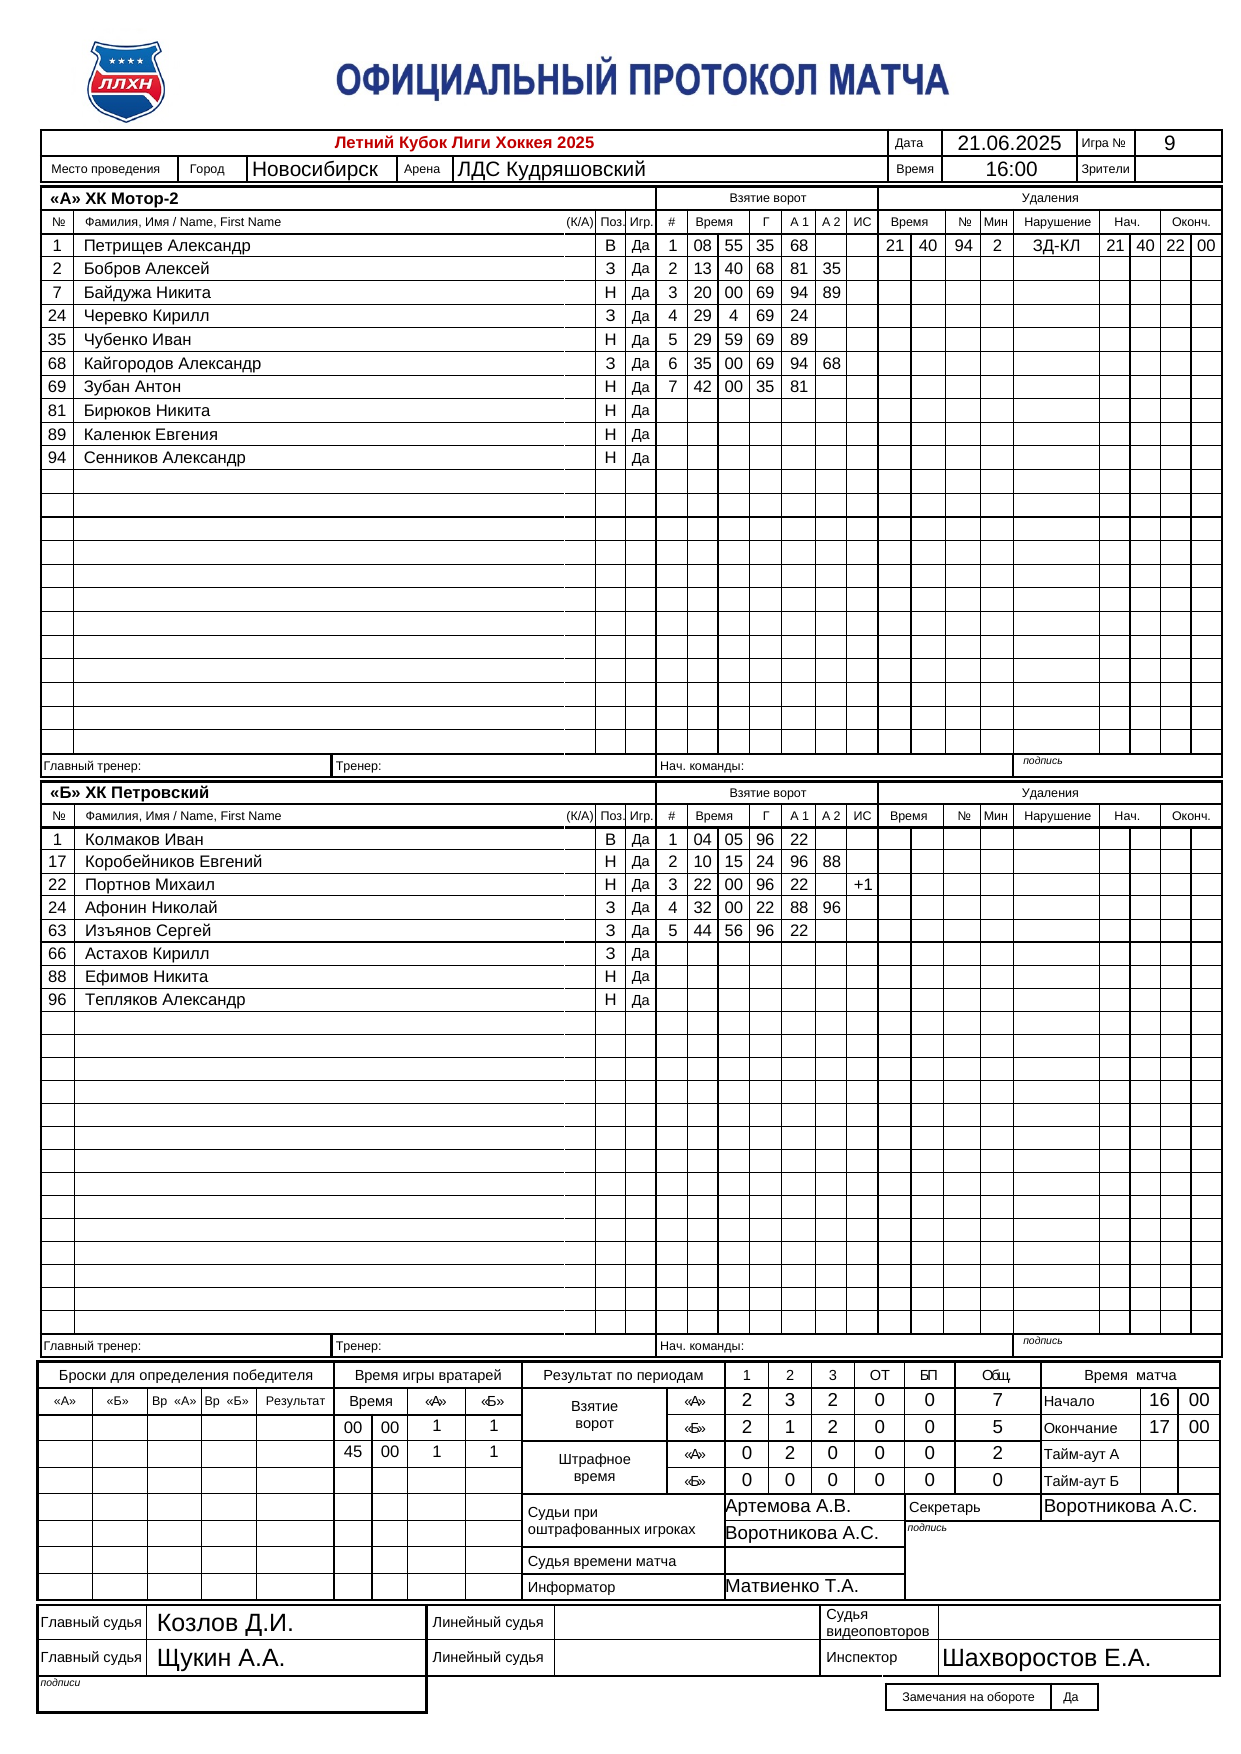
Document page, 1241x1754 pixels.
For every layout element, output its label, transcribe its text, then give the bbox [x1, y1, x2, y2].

table_cell Нач. команды: [657, 1335, 1012, 1356]
table_cell [1161, 305, 1190, 327]
table_cell [912, 423, 945, 445]
table_cell (К/А) [565, 805, 595, 826]
table_cell [1100, 1173, 1129, 1195]
table_cell Тепляков Александр [75, 989, 564, 1011]
table_cell [565, 1035, 595, 1057]
table_cell [912, 1242, 943, 1264]
table_cell [946, 352, 980, 374]
table_cell № [946, 211, 980, 233]
table_cell [1100, 989, 1129, 1011]
table_cell [1014, 518, 1099, 540]
table_cell [981, 943, 1013, 964]
table_cell 68 [782, 235, 815, 256]
table_cell [981, 446, 1013, 469]
table_cell [565, 636, 595, 658]
table_cell [719, 1265, 749, 1287]
table_cell [42, 1196, 74, 1218]
table_cell [657, 1219, 687, 1241]
table_cell Оконч. [1161, 211, 1221, 233]
table_cell [944, 989, 980, 1011]
table_cell [750, 612, 781, 634]
table_cell [39, 1468, 92, 1493]
table_cell Время [879, 211, 945, 233]
table_cell [879, 1012, 910, 1033]
table_cell [1014, 612, 1099, 634]
table_cell [466, 1468, 521, 1493]
table_cell [626, 707, 655, 729]
table_cell [39, 1574, 92, 1599]
table_cell [847, 966, 877, 987]
table_cell [74, 470, 564, 493]
table_cell [912, 1081, 943, 1103]
table_cell [42, 1127, 74, 1149]
table_cell [565, 446, 595, 469]
table_cell [912, 565, 945, 587]
table_cell [1131, 328, 1160, 351]
table_cell [879, 1196, 910, 1218]
table_cell [912, 399, 945, 422]
table_cell Главный судья [39, 1640, 146, 1675]
table_cell [944, 1219, 980, 1241]
table_cell [879, 636, 910, 658]
table_cell [1161, 730, 1190, 753]
table_cell [816, 943, 846, 964]
table_cell [626, 1035, 655, 1057]
table_cell [750, 470, 781, 493]
table_cell [879, 1058, 910, 1079]
table_header ОТ [855, 1363, 904, 1387]
table_cell 1 [466, 1441, 521, 1467]
table_cell [944, 1173, 980, 1195]
table_cell [719, 494, 749, 516]
table_cell [750, 588, 781, 611]
table_cell [1192, 328, 1221, 351]
table_cell [816, 920, 846, 941]
table_cell [1161, 1150, 1190, 1172]
table_cell [1131, 730, 1160, 753]
table_cell [719, 1288, 749, 1310]
table_cell [1014, 541, 1099, 564]
table_cell [335, 1547, 371, 1573]
table_cell 6 [657, 352, 687, 374]
table_cell [202, 1521, 256, 1546]
table_cell [75, 1173, 564, 1195]
table_cell [1100, 565, 1129, 587]
table_cell [1131, 1081, 1160, 1103]
table_cell [657, 612, 687, 634]
table_cell 94 [42, 446, 73, 469]
table_cell [1161, 850, 1190, 872]
table_cell [596, 1219, 625, 1241]
table_cell [335, 1468, 371, 1493]
table_cell [719, 730, 749, 753]
table_cell [946, 518, 980, 540]
table_cell 4 [719, 305, 749, 327]
table_cell Чубенко Иван [74, 328, 564, 351]
table_cell [74, 659, 564, 682]
table_cell [912, 829, 943, 849]
table_cell [1131, 966, 1160, 987]
table_cell [750, 565, 781, 587]
table_cell [565, 659, 595, 682]
table_cell [944, 1265, 980, 1287]
table_cell [944, 966, 980, 987]
table_header Броски для определения победителя [39, 1363, 333, 1387]
table_cell 17 [1141, 1415, 1177, 1440]
table_cell [1192, 1150, 1221, 1172]
table_cell [1192, 730, 1221, 753]
table_cell [74, 588, 564, 611]
table_cell [565, 707, 595, 729]
table_cell [719, 541, 749, 564]
table_cell [626, 1265, 655, 1287]
table_cell [847, 470, 877, 493]
table_cell Артемова А.В. [726, 1495, 904, 1520]
table_cell [1100, 683, 1129, 706]
table_header Время матча [1042, 1363, 1219, 1387]
table_cell Кайгородов Александр [74, 352, 564, 374]
table_cell Щукин А.А. [147, 1640, 425, 1675]
table_cell [782, 1104, 815, 1126]
table_cell Н [596, 376, 625, 398]
table_cell 96 [42, 989, 74, 1011]
table_cell [688, 588, 717, 611]
table_cell [726, 1548, 904, 1573]
table_cell 00 [719, 376, 749, 398]
table_cell [335, 1521, 371, 1546]
table_cell [1100, 943, 1129, 964]
table_cell [912, 1265, 943, 1287]
table_cell Фамилия, Имя / Name, First Name [75, 805, 565, 826]
table_cell [847, 1104, 877, 1126]
table_cell [782, 1219, 815, 1241]
table_cell [93, 1468, 147, 1493]
table_cell [782, 636, 815, 658]
table_cell [657, 1242, 687, 1264]
table_cell [782, 1150, 815, 1172]
table_cell [847, 1173, 877, 1195]
table_cell Мин [981, 805, 1013, 826]
table_cell А 1 [782, 211, 815, 233]
table_header Взятие ворот [657, 783, 877, 803]
table_cell [912, 1012, 943, 1033]
table_cell [657, 943, 687, 964]
table_cell [42, 1219, 74, 1241]
table_cell [879, 707, 910, 729]
table_cell [1131, 683, 1160, 706]
table_cell [946, 683, 980, 706]
table_cell Главный судья [39, 1606, 146, 1639]
table_cell [816, 235, 846, 256]
table_header Летний Кубок Лиги Хоккея 2025 [42, 131, 887, 155]
table_cell [981, 1058, 1013, 1079]
table_cell [981, 305, 1013, 327]
table_cell 0 [855, 1415, 904, 1440]
table_cell 5 [657, 328, 687, 351]
table_cell [1014, 1127, 1099, 1149]
table_cell 2 [42, 257, 73, 280]
table_cell [1192, 943, 1221, 964]
table_cell [1100, 281, 1129, 303]
table_cell подпись [1014, 1335, 1221, 1356]
table_cell 35 [750, 376, 781, 398]
table_cell Нач. команды: [657, 755, 1012, 776]
table_cell [750, 1196, 781, 1218]
table_cell Да [626, 966, 655, 987]
table_cell [688, 494, 717, 516]
table_cell [1161, 874, 1190, 895]
table_cell Да [626, 328, 655, 351]
table_cell 29 [688, 328, 717, 351]
table_cell [1100, 446, 1129, 469]
table_cell [688, 1265, 717, 1287]
table_cell [1014, 636, 1099, 658]
table_cell [1131, 565, 1160, 587]
table_cell Да [626, 896, 655, 918]
table_cell [596, 494, 625, 516]
table_cell [1192, 1012, 1221, 1033]
table_cell [719, 683, 749, 706]
table_cell [946, 328, 980, 351]
table_cell [847, 636, 877, 658]
picture [5, 28, 1179, 129]
table_cell [1014, 446, 1099, 469]
table_cell [1100, 850, 1129, 872]
table_cell Н [596, 399, 625, 422]
table_cell [257, 1441, 333, 1467]
table_cell Бобров Алексей [74, 257, 564, 280]
table_cell [1161, 829, 1190, 849]
table_cell [750, 1288, 781, 1310]
table_cell Да [626, 920, 655, 941]
table_cell 44 [688, 920, 717, 941]
table_cell [782, 1012, 815, 1033]
table_cell [912, 659, 945, 682]
table_cell [1100, 1288, 1129, 1310]
table_cell [148, 1494, 201, 1520]
table_cell [1131, 305, 1160, 327]
table_cell [1131, 257, 1160, 280]
table_cell [1014, 1173, 1099, 1195]
table_cell # [657, 805, 687, 826]
table_cell 13 [688, 257, 717, 280]
table_cell [1161, 541, 1190, 564]
table_cell [565, 281, 595, 303]
table_cell № [42, 805, 74, 826]
table_cell 0 [726, 1468, 768, 1493]
table_cell [816, 1058, 846, 1079]
table_cell [1131, 1127, 1160, 1149]
table_cell [847, 829, 877, 849]
table_cell [373, 1494, 407, 1520]
table_cell [1100, 612, 1129, 634]
table_cell Начало [1042, 1389, 1140, 1413]
table_cell [816, 376, 846, 398]
table_cell [42, 1081, 74, 1103]
table_cell [565, 235, 595, 256]
table_cell [688, 1196, 717, 1218]
table_cell [782, 423, 815, 445]
table_cell 0 [769, 1468, 811, 1493]
table_cell [946, 494, 980, 516]
table_cell 4 [657, 305, 687, 327]
table_cell [75, 1104, 564, 1126]
table_cell [719, 470, 749, 493]
table_cell [847, 352, 877, 374]
table_cell Н [596, 874, 625, 895]
table_cell [1014, 1242, 1099, 1264]
table_cell [879, 850, 910, 872]
table_cell Время [335, 1389, 407, 1413]
table_cell [750, 989, 781, 1011]
table_cell [912, 352, 945, 374]
table_cell [1161, 1081, 1190, 1103]
table_cell [626, 1288, 655, 1310]
table_cell [981, 1265, 1013, 1287]
table_cell 17 [42, 850, 74, 872]
table_cell [981, 281, 1013, 303]
table_cell [847, 1196, 877, 1218]
table_cell [1100, 1081, 1129, 1103]
table_cell [879, 874, 910, 895]
table_cell [1100, 829, 1129, 849]
table_cell [981, 1219, 1013, 1241]
table_cell [596, 541, 625, 564]
table_cell [879, 494, 910, 516]
table_cell 1 [769, 1415, 811, 1440]
table_cell [1192, 989, 1221, 1011]
table_cell [75, 1127, 564, 1149]
table_cell [1014, 683, 1099, 706]
table_cell [879, 399, 910, 422]
table_cell [688, 1311, 717, 1333]
table_cell 5 [657, 920, 687, 941]
table_cell [847, 1035, 877, 1057]
table_cell [981, 1012, 1013, 1033]
table_cell [944, 943, 980, 964]
table_cell 69 [42, 376, 73, 398]
table_cell [657, 1288, 687, 1310]
table_cell [912, 257, 945, 280]
table_cell Г [750, 211, 781, 233]
table_cell [626, 1196, 655, 1218]
table_cell 00 [335, 1416, 371, 1440]
table_cell [75, 1311, 564, 1333]
table_cell [816, 1242, 846, 1264]
table_cell [626, 1150, 655, 1172]
table_cell [148, 1468, 201, 1493]
table_cell Арена [398, 157, 452, 181]
table_cell [1014, 707, 1099, 729]
table_cell [596, 1242, 625, 1264]
table_cell [688, 1127, 717, 1149]
table_cell [626, 1173, 655, 1195]
table_cell Каленюк Евгения [74, 423, 564, 445]
table_cell [596, 588, 625, 611]
table_cell Судьи при оштрафованных игроках [523, 1495, 724, 1546]
table_cell [879, 1311, 910, 1333]
table_cell [1100, 1035, 1129, 1057]
table_cell [688, 470, 717, 493]
table_cell [42, 659, 73, 682]
table_cell [1192, 659, 1221, 682]
table_cell [657, 541, 687, 564]
table_cell [1131, 1012, 1160, 1033]
table_cell [912, 1058, 943, 1079]
table_cell Колмаков Иван [75, 829, 564, 849]
table_cell 68 [42, 352, 73, 374]
table_cell [373, 1521, 407, 1546]
table_cell [1192, 1219, 1221, 1241]
table_cell [1161, 966, 1190, 987]
table_cell [565, 989, 595, 1011]
table_cell [847, 1058, 877, 1079]
table_cell Тренер: [333, 755, 655, 776]
table_cell 45 [335, 1441, 371, 1467]
table_cell [816, 541, 846, 564]
table_cell [335, 1494, 371, 1520]
table_cell [257, 1468, 333, 1493]
table_cell [565, 874, 595, 895]
table_cell [93, 1521, 147, 1546]
table_cell 16:00 [943, 157, 1076, 181]
table_cell [912, 470, 945, 493]
table_cell [981, 257, 1013, 280]
table_cell [981, 1081, 1013, 1103]
table_cell [816, 1081, 846, 1103]
table_cell [466, 1574, 521, 1599]
table_cell 40 [912, 235, 945, 256]
table_cell [1014, 1150, 1099, 1172]
table_cell [1014, 1311, 1099, 1333]
table_cell [148, 1574, 201, 1599]
table_cell [847, 235, 877, 256]
table_cell [750, 966, 781, 987]
table_cell [782, 1288, 815, 1310]
table_cell [750, 494, 781, 516]
table_cell [626, 1081, 655, 1103]
table_cell [1131, 1173, 1160, 1195]
table_cell [657, 707, 687, 729]
table_cell [657, 683, 687, 706]
table_cell [847, 399, 877, 422]
table_header БП [905, 1363, 954, 1387]
table_cell Нач. [1100, 211, 1160, 233]
table_cell [565, 399, 595, 422]
table_cell [750, 541, 781, 564]
table_cell [981, 1311, 1013, 1333]
table_cell 81 [782, 257, 815, 280]
table_cell [847, 612, 877, 634]
table_cell [1161, 281, 1190, 303]
table_cell [42, 683, 73, 706]
table_cell [816, 470, 846, 493]
table_cell З [596, 896, 625, 918]
table_cell [1014, 1219, 1099, 1241]
table_cell [1161, 896, 1190, 918]
table_cell [1100, 1219, 1129, 1241]
table_cell [981, 1242, 1013, 1264]
table_cell [1161, 1288, 1190, 1310]
table_cell # [657, 211, 687, 233]
table_cell [1100, 1265, 1129, 1287]
table_cell [719, 636, 749, 658]
table_cell [1192, 829, 1221, 849]
table_cell [944, 1311, 980, 1333]
table_cell Астахов Кирилл [75, 943, 564, 964]
table_cell [1141, 1468, 1177, 1493]
table_cell [1161, 376, 1190, 398]
table_cell [879, 1219, 910, 1241]
table_cell [1161, 1196, 1190, 1218]
table_cell [688, 1219, 717, 1241]
table_cell [657, 565, 687, 587]
table_cell З [596, 257, 625, 280]
table_header «Б» ХК Петровский [42, 783, 655, 803]
table_cell Козлов Д.И. [147, 1606, 425, 1639]
table_cell [596, 683, 625, 706]
table_cell [1131, 1035, 1160, 1057]
table_cell [408, 1494, 465, 1520]
table_cell [1161, 920, 1190, 941]
table_cell [1014, 850, 1099, 872]
table_cell [626, 636, 655, 658]
table_cell [42, 707, 73, 729]
table_cell [1192, 446, 1221, 469]
table_cell [1136, 157, 1221, 181]
table_cell 55 [719, 235, 749, 256]
table_cell [1192, 1081, 1221, 1103]
table_cell [75, 1150, 564, 1172]
table_cell Н [596, 446, 625, 469]
table_cell [946, 612, 980, 634]
table_cell 35 [688, 352, 717, 374]
table_cell Сенников Александр [74, 446, 564, 469]
table_cell Время [688, 805, 749, 826]
table_cell [565, 376, 595, 398]
table_cell [1192, 874, 1221, 895]
table_cell [944, 1012, 980, 1033]
table_cell [688, 659, 717, 682]
table_cell «А» [668, 1389, 724, 1413]
table_cell [565, 518, 595, 540]
table_cell [946, 636, 980, 658]
table_cell [816, 966, 846, 987]
table_cell 0 [812, 1468, 854, 1493]
table_cell [1192, 1242, 1221, 1264]
table_cell [565, 305, 595, 327]
table_cell [1100, 636, 1129, 658]
table_cell Время [879, 805, 943, 826]
table_cell [1192, 494, 1221, 516]
table_cell Н [596, 328, 625, 351]
table_cell [944, 1127, 980, 1149]
table_cell [1014, 423, 1099, 445]
table_cell [565, 612, 595, 634]
table_cell [657, 1035, 687, 1057]
table_cell Бирюков Никита [74, 399, 564, 422]
table_cell [626, 494, 655, 516]
table_cell [912, 1173, 943, 1195]
table_cell [1100, 518, 1129, 540]
table_cell [1161, 588, 1190, 611]
table_cell [782, 1035, 815, 1057]
table_cell [816, 565, 846, 587]
table_cell [1100, 1311, 1129, 1333]
table_cell Да [626, 943, 655, 964]
table_cell [565, 1288, 595, 1310]
table_cell Афонин Николай [75, 896, 564, 918]
table_cell [912, 1288, 943, 1310]
table_cell Судья видеоповторов [821, 1606, 938, 1639]
table_cell [879, 281, 910, 303]
table_cell 69 [750, 281, 781, 303]
table_cell [1100, 541, 1129, 564]
table_cell [847, 281, 877, 303]
table_cell [879, 376, 910, 398]
table_cell [879, 1035, 910, 1057]
table_cell 1 [408, 1416, 465, 1440]
table_cell [1100, 1058, 1129, 1079]
table_cell [555, 1606, 819, 1639]
table_cell [596, 1173, 625, 1195]
table_cell [1192, 612, 1221, 634]
table_cell [1131, 989, 1160, 1011]
table_cell [719, 1081, 749, 1103]
table_cell [750, 1150, 781, 1172]
table_cell [879, 612, 910, 634]
table_cell подписи [39, 1677, 425, 1711]
table_cell [565, 683, 595, 706]
table_cell Главный тренер: [42, 1335, 330, 1356]
table_cell 0 [905, 1389, 954, 1413]
table_cell [565, 470, 595, 493]
table_cell [596, 1311, 625, 1333]
table_cell А 1 [782, 805, 815, 826]
table_cell Тренер: [333, 1335, 655, 1356]
table_cell [1131, 659, 1160, 682]
table_cell 00 [719, 352, 749, 374]
table_cell Да [626, 235, 655, 256]
table_cell [74, 683, 564, 706]
table_cell Город [179, 157, 246, 181]
table_cell [719, 1196, 749, 1218]
table_cell «А» [408, 1389, 465, 1413]
table_cell [1192, 1035, 1221, 1057]
table_cell [1014, 896, 1099, 918]
table_cell 96 [750, 874, 781, 895]
table_cell «А» [668, 1442, 724, 1467]
table_cell [816, 636, 846, 658]
table_cell [719, 966, 749, 987]
table_cell [816, 1265, 846, 1287]
table_cell [1192, 683, 1221, 706]
table_cell [847, 1127, 877, 1149]
table_cell [257, 1521, 333, 1546]
table_cell [750, 1219, 781, 1241]
table_cell Место проведения [42, 157, 177, 181]
table_cell [816, 494, 846, 516]
table_cell [466, 1521, 521, 1546]
table_cell [202, 1441, 256, 1467]
table_cell [750, 1104, 781, 1126]
table_cell [565, 1104, 595, 1126]
table_cell Да [626, 352, 655, 374]
table_cell Информатор [523, 1575, 724, 1599]
table_cell [912, 1150, 943, 1172]
table_cell [202, 1416, 256, 1440]
table_cell [719, 707, 749, 729]
table_cell [816, 829, 846, 849]
table_cell [1161, 565, 1190, 587]
table_cell [847, 707, 877, 729]
table_cell [719, 399, 749, 422]
table_cell [202, 1547, 256, 1573]
table_cell [782, 683, 815, 706]
table_cell 1 [657, 829, 687, 849]
table_cell 22 [750, 896, 781, 918]
table_cell [1100, 707, 1129, 729]
table_cell [373, 1574, 407, 1599]
table_cell 81 [42, 399, 73, 422]
table_cell Зрители [1078, 157, 1134, 181]
table_cell [626, 730, 655, 753]
table_cell [1179, 1441, 1219, 1467]
table_cell [1014, 874, 1099, 895]
table_cell [1161, 1219, 1190, 1241]
table_cell Тайм-аут Б [1042, 1468, 1140, 1493]
table_cell [782, 446, 815, 469]
table_cell [719, 565, 749, 587]
table_cell [565, 1265, 595, 1287]
table_cell 24 [42, 305, 73, 327]
table_cell [944, 1288, 980, 1310]
table_cell [74, 541, 564, 564]
table_cell 21 [1100, 235, 1129, 256]
table_cell Воротникова А.С. [726, 1521, 904, 1546]
table_cell 22 [1161, 235, 1190, 256]
table_cell [373, 1547, 407, 1573]
table_cell 40 [719, 257, 749, 280]
table_cell [946, 730, 980, 753]
table_cell [750, 1058, 781, 1079]
table_cell Г [750, 805, 781, 826]
table_cell 2 [657, 257, 687, 280]
table_cell [912, 1311, 943, 1333]
table_cell 69 [750, 328, 781, 351]
table_cell 96 [816, 896, 846, 918]
table_cell [1161, 1242, 1190, 1264]
table_cell [1014, 1288, 1099, 1310]
table_cell [657, 423, 687, 445]
table_cell [946, 707, 980, 729]
table_cell 00 [373, 1441, 407, 1467]
table_cell [847, 446, 877, 469]
table_cell [148, 1441, 201, 1467]
table_cell [75, 1081, 564, 1103]
table_cell 3 [657, 281, 687, 303]
table_cell [981, 966, 1013, 987]
table_cell Да [626, 989, 655, 1011]
table_cell [1192, 1173, 1221, 1195]
table_cell [879, 1150, 910, 1172]
table_cell [1131, 1265, 1160, 1287]
table_cell Черевко Кирилл [74, 305, 564, 327]
table_cell [688, 1288, 717, 1310]
table_cell 7 [956, 1389, 1040, 1413]
table_cell «А» [39, 1389, 92, 1413]
table_cell [944, 1035, 980, 1057]
table_cell [719, 659, 749, 682]
table_cell [148, 1547, 201, 1573]
table_cell Игр. [626, 211, 655, 233]
table_cell [1014, 1196, 1099, 1218]
table_cell [1131, 518, 1160, 540]
table_cell [688, 612, 717, 634]
table_cell [42, 541, 73, 564]
table_cell Штрафное время [523, 1442, 666, 1493]
table_cell [782, 1196, 815, 1218]
table_cell 2 [812, 1415, 854, 1440]
table_cell [912, 1196, 943, 1218]
table_cell [719, 1173, 749, 1195]
table_header 21.06.2025 [943, 131, 1076, 155]
table_cell [816, 989, 846, 1011]
table_cell [719, 1127, 749, 1149]
table_cell № [944, 805, 980, 826]
table_cell [912, 636, 945, 658]
table_cell [688, 943, 717, 964]
table_cell [565, 850, 595, 872]
table_cell [1161, 659, 1190, 682]
table_cell [816, 874, 846, 895]
table_cell «Б» [93, 1389, 147, 1413]
table_cell З [596, 920, 625, 941]
table_cell [879, 541, 910, 564]
table_cell [565, 1058, 595, 1079]
table_cell Фамилия, Имя / Name, First Name [74, 211, 565, 233]
table_cell 29 [688, 305, 717, 327]
table_cell [565, 494, 595, 516]
table_cell [719, 1150, 749, 1172]
table_cell [719, 1311, 749, 1333]
table_cell [408, 1574, 465, 1599]
table_cell Линейный судья [428, 1640, 554, 1675]
table_cell [688, 1035, 717, 1057]
table_cell 16 [1141, 1389, 1177, 1413]
table_cell [1131, 1196, 1160, 1218]
table_cell ИС [847, 211, 877, 233]
table_cell [750, 636, 781, 658]
table_cell [816, 1311, 846, 1333]
table_cell [257, 1574, 333, 1599]
table_cell [657, 446, 687, 469]
table_cell Взятие ворот [523, 1389, 666, 1440]
table_cell [1014, 1265, 1099, 1287]
table_cell [1161, 399, 1190, 422]
table_cell [1100, 399, 1129, 422]
table_header 3 [812, 1363, 854, 1387]
table_cell 1 [42, 235, 73, 256]
table_cell [1131, 1242, 1160, 1264]
table_cell [782, 943, 815, 964]
table_cell 24 [750, 850, 781, 872]
table_cell [75, 1196, 564, 1218]
table_cell [1192, 1265, 1221, 1287]
table_cell [408, 1468, 465, 1493]
table_cell [596, 1104, 625, 1126]
table_cell [688, 730, 717, 753]
table_cell [1192, 1311, 1221, 1333]
table_cell [657, 1127, 687, 1149]
table_cell [912, 588, 945, 611]
table_cell [565, 1081, 595, 1103]
table_cell [688, 1173, 717, 1195]
table_cell [750, 446, 781, 469]
table_cell Мин [981, 211, 1013, 233]
table_cell 22 [782, 920, 815, 941]
table_cell [1192, 636, 1221, 658]
table_cell [1131, 612, 1160, 634]
table_cell [816, 446, 846, 469]
table_cell Н [596, 281, 625, 303]
table_cell [75, 1219, 564, 1241]
table_cell [1161, 446, 1190, 469]
table_cell [1131, 588, 1160, 611]
table_cell [565, 1173, 595, 1195]
table_cell Н [596, 423, 625, 445]
table_cell [879, 565, 910, 587]
table_cell [596, 1035, 625, 1057]
table_cell [428, 1677, 882, 1711]
table_cell [912, 1104, 943, 1126]
table_cell [1192, 850, 1221, 872]
table_cell [565, 352, 595, 374]
table_cell Портнов Михаил [75, 874, 564, 895]
table_cell Оконч. [1161, 805, 1221, 826]
table_cell [1100, 376, 1129, 398]
table_cell Инспектор [821, 1640, 938, 1675]
table_cell [1100, 470, 1129, 493]
table_cell 15 [719, 850, 749, 872]
table_cell [1131, 636, 1160, 658]
table_cell [782, 707, 815, 729]
table_cell [1161, 1058, 1190, 1079]
table_cell [408, 1521, 465, 1546]
table_cell [1192, 352, 1221, 374]
table_cell Да [626, 305, 655, 327]
table_cell [847, 423, 877, 445]
table_cell [596, 518, 625, 540]
table_cell [1161, 1311, 1190, 1333]
table_cell [657, 1173, 687, 1195]
table_cell Результат [257, 1389, 333, 1413]
table_cell [981, 730, 1013, 753]
table_header Результат по периодам [523, 1363, 724, 1387]
table_cell [565, 588, 595, 611]
table_cell [981, 328, 1013, 351]
table_cell Новосибирск [248, 157, 396, 181]
table_cell [816, 1035, 846, 1057]
table_cell [42, 1104, 74, 1126]
table_cell 2 [726, 1389, 768, 1413]
table_cell Н [596, 850, 625, 872]
table_cell [74, 707, 564, 729]
table_cell подпись [1014, 755, 1221, 776]
table_cell [719, 612, 749, 634]
table_cell [408, 1547, 465, 1573]
table_cell 24 [42, 896, 74, 918]
table_cell [981, 518, 1013, 540]
table_cell 81 [782, 376, 815, 398]
table_cell [946, 470, 980, 493]
table_header «А» ХК Мотор-2 [42, 188, 655, 209]
table_cell [912, 943, 943, 964]
table_cell [946, 565, 980, 587]
table_cell [93, 1416, 147, 1440]
table_cell [626, 1242, 655, 1264]
table_cell [879, 305, 910, 327]
table_cell [719, 588, 749, 611]
table_cell [1014, 352, 1099, 374]
table_cell 89 [816, 281, 846, 303]
table_cell [657, 1058, 687, 1079]
table_cell [879, 423, 910, 445]
table_cell [946, 423, 980, 445]
table_cell [816, 1196, 846, 1218]
table_cell 88 [816, 850, 846, 872]
table_cell [1192, 376, 1221, 398]
table_cell [816, 1127, 846, 1149]
table_cell 00 [373, 1416, 407, 1440]
table_cell Время [688, 211, 749, 233]
table_cell [883, 1677, 1220, 1681]
table_cell [912, 1035, 943, 1057]
table_cell Ефимов Никита [75, 966, 564, 987]
table_cell [1014, 328, 1099, 351]
table_cell [657, 989, 687, 1011]
table_cell [847, 518, 877, 540]
table_cell Нарушение [1014, 805, 1099, 826]
table_cell [657, 966, 687, 987]
table_cell 0 [905, 1468, 954, 1493]
table_cell [1161, 328, 1190, 351]
table_cell [1131, 281, 1160, 303]
table_cell [1192, 281, 1221, 303]
table_cell подпись [906, 1522, 1219, 1599]
table_cell 96 [750, 829, 781, 849]
table_cell [816, 730, 846, 753]
table_cell [565, 423, 595, 445]
table_cell [782, 541, 815, 564]
table_cell [1192, 966, 1221, 987]
table_cell [946, 281, 980, 303]
table_cell [75, 1058, 564, 1079]
table_cell [1192, 305, 1221, 327]
table_cell А 2 [816, 805, 846, 826]
table_cell [565, 1150, 595, 1172]
table_cell [944, 1242, 980, 1264]
table_cell [1014, 659, 1099, 682]
table_cell [42, 470, 73, 493]
table_cell [750, 1265, 781, 1287]
table_cell [626, 1012, 655, 1033]
table_cell Да [626, 850, 655, 872]
table_cell [1192, 518, 1221, 540]
table_cell [626, 588, 655, 611]
table_cell [912, 376, 945, 398]
table_cell [1192, 541, 1221, 564]
table_cell [1014, 257, 1099, 280]
table_cell 1 [408, 1441, 465, 1467]
table_cell [1192, 257, 1221, 280]
table_cell 1 [466, 1416, 521, 1440]
table_cell [879, 989, 910, 1011]
table_cell [981, 423, 1013, 445]
table_cell [657, 1012, 687, 1033]
table_cell [565, 1219, 595, 1241]
table_cell [148, 1521, 201, 1546]
table_cell [847, 1150, 877, 1172]
table_cell [847, 376, 877, 398]
table_cell [1014, 281, 1099, 303]
table_cell [782, 1127, 815, 1149]
table_cell [596, 612, 625, 634]
table_cell 20 [688, 281, 717, 303]
table_cell [719, 1219, 749, 1241]
table_header Замечания на обороте [887, 1685, 1050, 1709]
table_cell [565, 943, 595, 964]
table_cell [981, 1196, 1013, 1218]
table_cell [750, 1081, 781, 1103]
table_cell Линейный судья [428, 1606, 554, 1639]
table_cell [74, 565, 564, 587]
table_cell [657, 588, 687, 611]
table_cell [74, 636, 564, 658]
table_cell [1131, 541, 1160, 564]
table_header Удаления [879, 783, 1221, 803]
table_cell ИС [847, 805, 877, 826]
table_cell [912, 518, 945, 540]
table_cell 88 [42, 966, 74, 987]
table_cell [879, 588, 910, 611]
table_cell [981, 683, 1013, 706]
table_cell [688, 636, 717, 658]
table_cell [750, 943, 781, 964]
table_cell [981, 1104, 1013, 1126]
table_cell [1100, 1150, 1129, 1172]
table_cell [750, 707, 781, 729]
table_cell [688, 399, 717, 422]
table_cell [596, 636, 625, 658]
table_cell 2 [726, 1415, 768, 1440]
table_cell [946, 399, 980, 422]
table_cell [565, 920, 595, 941]
table_cell [719, 1058, 749, 1079]
table_cell Главный тренер: [42, 755, 330, 776]
table_cell [1131, 494, 1160, 516]
table_cell [879, 257, 910, 280]
table_cell [1131, 446, 1160, 469]
table_cell [782, 1265, 815, 1287]
table_cell [750, 1127, 781, 1149]
table_cell [565, 1012, 595, 1033]
table_cell [912, 305, 945, 327]
table_cell [847, 1288, 877, 1310]
table_cell Да [626, 376, 655, 398]
table_cell [981, 874, 1013, 895]
table_cell З [596, 305, 625, 327]
table_cell 00 [719, 896, 749, 918]
table_cell [1161, 1104, 1190, 1126]
table_cell [1014, 730, 1099, 753]
table_cell Воротникова А.С. [1042, 1495, 1219, 1520]
table_cell [782, 730, 815, 753]
table_cell [657, 659, 687, 682]
table_cell [688, 541, 717, 564]
table_cell [1014, 989, 1099, 1011]
table_cell [981, 989, 1013, 1011]
table_cell [1131, 399, 1160, 422]
table_header Общ. [956, 1363, 1040, 1387]
table_cell [1100, 1127, 1129, 1149]
table_cell [944, 1081, 980, 1103]
table_cell [816, 1012, 846, 1033]
table_cell [1014, 920, 1099, 941]
table_cell [879, 1127, 910, 1149]
table_cell [1161, 943, 1190, 964]
table_cell [565, 257, 595, 280]
table_cell [981, 1035, 1013, 1057]
table_cell [596, 707, 625, 729]
table_cell [912, 730, 945, 753]
table_cell [565, 1311, 595, 1333]
table_cell [42, 612, 73, 634]
table_header Время игры вратарей [335, 1363, 521, 1387]
table_cell Судья времени матча [523, 1548, 724, 1573]
table_cell [42, 636, 73, 658]
table_cell [657, 1104, 687, 1126]
table_cell [816, 1219, 846, 1241]
table_cell [42, 1012, 74, 1033]
table_cell [565, 966, 595, 987]
table_cell (К/А) [565, 211, 595, 233]
table_cell Да [626, 399, 655, 422]
table_cell [750, 730, 781, 753]
table_cell [879, 1104, 910, 1126]
table_cell [912, 920, 943, 941]
table_cell [626, 518, 655, 540]
table_cell [782, 470, 815, 493]
table_cell [1161, 518, 1190, 540]
table_cell [1100, 352, 1129, 374]
table_cell [42, 1035, 74, 1057]
table_cell [1192, 896, 1221, 918]
table_cell [1100, 305, 1129, 327]
table_cell [657, 1081, 687, 1103]
table_cell [816, 305, 846, 327]
table_cell [719, 518, 749, 540]
table_cell [847, 257, 877, 280]
table_cell 42 [688, 376, 717, 398]
table_cell [74, 730, 564, 753]
table_cell [847, 1311, 877, 1333]
table_cell [912, 1127, 943, 1149]
table_cell [1131, 423, 1160, 445]
table_cell [596, 1058, 625, 1079]
table_cell [750, 399, 781, 422]
table_cell [657, 1196, 687, 1218]
table_cell [1161, 683, 1190, 706]
table_cell [1100, 920, 1129, 941]
table_cell 05 [719, 829, 749, 849]
table_cell 0 [855, 1442, 904, 1467]
table_cell В [596, 829, 625, 849]
table_cell [42, 730, 73, 753]
table_cell [981, 1150, 1013, 1172]
table_cell [626, 1311, 655, 1333]
table_cell 68 [816, 352, 846, 374]
table_cell [981, 707, 1013, 729]
table_cell Изъянов Сергей [75, 920, 564, 941]
table_cell [565, 541, 595, 564]
table_cell [1161, 989, 1190, 1011]
table_cell [596, 730, 625, 753]
table_cell [202, 1574, 256, 1599]
table_cell [981, 588, 1013, 611]
table_cell [1131, 1288, 1160, 1310]
table_cell Тайм-аут А [1042, 1441, 1140, 1467]
table_cell 4 [657, 896, 687, 918]
table_cell 35 [750, 235, 781, 256]
table_cell [981, 636, 1013, 658]
table_cell [688, 423, 717, 445]
table_cell [596, 1012, 625, 1033]
table_cell [688, 989, 717, 1011]
table_cell [466, 1494, 521, 1520]
table_cell [782, 1081, 815, 1103]
table_cell [1100, 966, 1129, 987]
table_cell 0 [855, 1468, 904, 1493]
table_cell [946, 659, 980, 682]
table_cell [912, 874, 943, 895]
table_cell 94 [946, 235, 980, 256]
table_cell [1161, 423, 1190, 445]
table_cell [1161, 257, 1190, 280]
table_cell [657, 399, 687, 422]
table_cell Вр «Б» [202, 1389, 256, 1413]
table_cell Поз. [596, 805, 625, 826]
table_cell [719, 943, 749, 964]
table_cell [75, 1035, 564, 1057]
table_cell [981, 896, 1013, 918]
table_cell [912, 989, 943, 1011]
table_cell [1014, 565, 1099, 587]
table_cell [1100, 423, 1129, 445]
table_cell [1014, 470, 1099, 493]
table_cell [657, 1311, 687, 1333]
table_cell Зубан Антон [74, 376, 564, 398]
table_cell [565, 1196, 595, 1218]
table_cell [1161, 1265, 1190, 1287]
table_cell [202, 1468, 256, 1493]
table_header Удаления [879, 188, 1221, 209]
table_cell 0 [855, 1389, 904, 1413]
table_cell [944, 850, 980, 872]
table_cell 94 [782, 281, 815, 303]
table_cell 35 [816, 257, 846, 280]
table_cell [1014, 494, 1099, 516]
table_cell [1161, 636, 1190, 658]
table_cell [981, 352, 1013, 374]
table_header Да [1052, 1685, 1097, 1709]
table_cell [912, 850, 943, 872]
table_cell [750, 518, 781, 540]
table_cell «Б» [668, 1415, 724, 1440]
table_cell [879, 730, 910, 753]
table_cell [782, 1058, 815, 1079]
table_cell 2 [812, 1389, 854, 1413]
table_cell «Б» [668, 1468, 724, 1493]
table_cell [912, 683, 945, 706]
table_cell [39, 1441, 92, 1467]
table_cell [688, 966, 717, 987]
table_cell [879, 829, 910, 849]
table_cell 2 [657, 850, 687, 872]
table_cell [626, 1127, 655, 1149]
table_cell [42, 1173, 74, 1195]
table_cell Н [596, 966, 625, 987]
table_cell [912, 707, 945, 729]
table_cell [1161, 494, 1190, 516]
table_cell «Б » [466, 1389, 521, 1413]
table_cell [719, 989, 749, 1011]
table_cell [816, 423, 846, 445]
table_cell [782, 612, 815, 634]
table_cell [879, 683, 910, 706]
table_cell [847, 659, 877, 682]
table_cell [626, 541, 655, 564]
table_cell [750, 1242, 781, 1264]
table_cell ЛДС Кудряшовский [454, 157, 887, 181]
table_cell [912, 1219, 943, 1241]
table_cell Н [596, 989, 625, 1011]
table_cell 89 [42, 423, 73, 445]
table_cell [912, 541, 945, 564]
table_cell [782, 1242, 815, 1264]
table_cell [39, 1547, 92, 1573]
table_cell [847, 1219, 877, 1241]
table_cell 3 [657, 874, 687, 895]
table_cell [981, 659, 1013, 682]
table_cell [912, 281, 945, 303]
table_cell [1100, 730, 1129, 753]
table_cell [816, 1288, 846, 1310]
table_cell [1014, 966, 1099, 987]
table_cell Петрищев Александр [74, 235, 564, 256]
table_cell [1161, 1127, 1190, 1149]
table_cell 88 [782, 896, 815, 918]
table_cell [946, 541, 980, 564]
table_cell [1100, 1242, 1129, 1264]
table_cell [1100, 1196, 1129, 1218]
table_cell [555, 1640, 819, 1675]
table_cell [847, 494, 877, 516]
table_cell [688, 1242, 717, 1264]
table_cell [816, 612, 846, 634]
table_cell [1014, 376, 1099, 398]
table_cell Нач. [1100, 805, 1160, 826]
table_cell [816, 399, 846, 422]
table_cell [626, 565, 655, 587]
table_cell 00 [1179, 1389, 1219, 1413]
table_cell 96 [782, 850, 815, 872]
table_cell [93, 1494, 147, 1520]
table_cell [944, 829, 980, 849]
table_cell [1131, 1058, 1160, 1079]
table_cell [879, 352, 910, 374]
table_cell [847, 1012, 877, 1033]
table_cell [1100, 896, 1129, 918]
table_cell [1014, 399, 1099, 422]
table_cell [1100, 494, 1129, 516]
table_cell [981, 565, 1013, 587]
table_cell [912, 896, 943, 918]
table_cell [719, 1104, 749, 1126]
table_cell [847, 328, 877, 351]
table_cell [1100, 328, 1129, 351]
table_cell [39, 1521, 92, 1546]
table_cell [1192, 920, 1221, 941]
table_cell 96 [750, 920, 781, 941]
table_header 9 [1136, 131, 1221, 155]
table_cell 22 [782, 829, 815, 849]
table_cell [981, 920, 1013, 941]
table_cell [1100, 257, 1129, 280]
table_cell [750, 1012, 781, 1033]
table_cell [596, 1288, 625, 1310]
table_cell [879, 1081, 910, 1103]
table_cell 1 [42, 829, 74, 849]
table_cell [981, 470, 1013, 493]
table_cell Байдужа Никита [74, 281, 564, 303]
table_cell [847, 920, 877, 941]
table_cell [946, 305, 980, 327]
table_cell 22 [688, 874, 717, 895]
table_cell [1014, 943, 1099, 964]
table_cell Матвиенко Т.А. [726, 1575, 904, 1599]
table_cell Игр. [626, 805, 655, 826]
table_cell 0 [905, 1442, 954, 1467]
table_cell 0 [905, 1415, 954, 1440]
table_cell [719, 1242, 749, 1264]
table_cell [1131, 352, 1160, 374]
table_cell [782, 1311, 815, 1333]
table_cell [879, 470, 910, 493]
table_cell [1131, 1104, 1160, 1126]
table_cell [750, 683, 781, 706]
table_cell [816, 328, 846, 351]
table_cell [42, 1311, 74, 1333]
table_cell Время [889, 157, 941, 181]
table_cell 56 [719, 920, 749, 941]
table_cell [93, 1574, 147, 1599]
table_cell 68 [750, 257, 781, 280]
table_cell [1014, 1104, 1099, 1126]
table_cell 3 [769, 1389, 811, 1413]
table_cell [596, 565, 625, 587]
table_header 2 [769, 1363, 811, 1387]
table_cell [657, 494, 687, 516]
table_cell [981, 1288, 1013, 1310]
table_cell [1131, 829, 1160, 849]
table_cell 00 [1192, 235, 1221, 256]
table_cell [596, 659, 625, 682]
table_header Дата [889, 131, 941, 155]
table_cell [816, 707, 846, 729]
table_cell [750, 1311, 781, 1333]
table_cell [782, 1173, 815, 1195]
table_cell [626, 1104, 655, 1126]
table_cell [1014, 305, 1099, 327]
table_cell [657, 518, 687, 540]
table_cell [1161, 1173, 1190, 1195]
table_cell [74, 612, 564, 634]
table_cell [42, 518, 73, 540]
table_cell [912, 494, 945, 516]
table_cell [565, 1242, 595, 1264]
table_cell [42, 1265, 74, 1287]
table_cell [946, 588, 980, 611]
table_cell Да [626, 281, 655, 303]
table_cell [1192, 423, 1221, 445]
table_cell [1100, 659, 1129, 682]
table_cell [75, 1265, 564, 1287]
table_header Игра № [1078, 131, 1134, 155]
table_cell +1 [847, 874, 877, 895]
table_cell [981, 1173, 1013, 1195]
table_cell [202, 1494, 256, 1520]
table_cell [596, 1127, 625, 1149]
table_cell 08 [688, 235, 717, 256]
table_cell [626, 659, 655, 682]
table_cell [1131, 850, 1160, 872]
table_cell [782, 518, 815, 540]
table_cell [688, 1104, 717, 1126]
table_cell 89 [782, 328, 815, 351]
table_cell [719, 423, 749, 445]
table_cell [944, 896, 980, 918]
table_cell [1141, 1441, 1177, 1467]
table_cell [750, 659, 781, 682]
table_cell [688, 707, 717, 729]
table_cell [847, 1081, 877, 1103]
table_cell [946, 446, 980, 469]
table_cell [565, 896, 595, 918]
table_cell [148, 1416, 201, 1440]
table_cell 24 [782, 305, 815, 327]
table_cell 63 [42, 920, 74, 941]
table_cell [847, 989, 877, 1011]
table_cell [816, 1150, 846, 1172]
table_cell [750, 1173, 781, 1195]
table_cell [847, 850, 877, 872]
table_cell [847, 943, 877, 964]
table_cell [816, 659, 846, 682]
table_cell [944, 1104, 980, 1126]
table_cell [879, 446, 910, 469]
table_cell [1161, 1012, 1190, 1033]
table_cell [1131, 896, 1160, 918]
table_cell Вр «А» [148, 1389, 201, 1413]
table_cell 40 [1131, 235, 1160, 256]
table_cell [42, 1150, 74, 1172]
table_cell [626, 612, 655, 634]
table_cell [42, 494, 73, 516]
table_cell [688, 1081, 717, 1103]
table_cell [1100, 874, 1129, 895]
table_cell [1192, 588, 1221, 611]
table_cell 1 [657, 235, 687, 256]
table_cell 2 [956, 1442, 1040, 1467]
table_cell [879, 1173, 910, 1195]
table_cell [42, 1288, 74, 1310]
table_cell [1100, 588, 1129, 611]
table_cell З [596, 352, 625, 374]
table_cell [1192, 1127, 1221, 1149]
table_cell [847, 588, 877, 611]
table_cell [912, 612, 945, 634]
table_cell 0 [812, 1442, 854, 1467]
table_cell [1192, 1288, 1221, 1310]
table_cell 10 [688, 850, 717, 872]
table_cell [42, 565, 73, 587]
table_cell ЗД-КЛ [1014, 235, 1099, 256]
table_cell [981, 494, 1013, 516]
table_cell 94 [782, 352, 815, 374]
table_cell [1131, 470, 1160, 493]
table_cell [1014, 1035, 1099, 1057]
table_cell [879, 896, 910, 918]
table_cell 7 [42, 281, 73, 303]
table_cell 0 [956, 1468, 1040, 1493]
table_cell [981, 399, 1013, 422]
table_cell [257, 1416, 333, 1440]
table_cell [782, 966, 815, 987]
table_cell [596, 1265, 625, 1287]
table_cell [816, 1173, 846, 1195]
table_cell [1131, 920, 1160, 941]
table_cell [257, 1494, 333, 1520]
table_cell А 2 [816, 211, 846, 233]
table_cell [657, 730, 687, 753]
table_cell [75, 1242, 564, 1264]
table_cell [782, 399, 815, 422]
table_cell [912, 328, 945, 351]
table_cell [596, 470, 625, 493]
table_cell [879, 1288, 910, 1310]
table_cell [1192, 1058, 1221, 1079]
table_cell [981, 541, 1013, 564]
table_cell [39, 1494, 92, 1520]
table_cell [1100, 1104, 1129, 1126]
table_cell [626, 470, 655, 493]
table_cell 22 [42, 874, 74, 895]
table_header 1 [726, 1363, 768, 1387]
table_cell [75, 1012, 564, 1033]
table_cell [1192, 1196, 1221, 1218]
table_cell [42, 588, 73, 611]
table_cell [42, 1242, 74, 1264]
table_cell [981, 612, 1013, 634]
table_cell [565, 328, 595, 351]
table_cell [847, 565, 877, 587]
table_cell 21 [879, 235, 910, 256]
table_cell [816, 588, 846, 611]
table_cell 00 [719, 874, 749, 895]
table_cell [1014, 829, 1099, 849]
table_cell [939, 1606, 1219, 1639]
table_cell [257, 1547, 333, 1573]
table_cell [782, 989, 815, 1011]
table_cell [688, 565, 717, 587]
table_cell [1131, 874, 1160, 895]
table_cell [719, 1012, 749, 1033]
table_cell [847, 896, 877, 918]
table_cell [847, 683, 877, 706]
table_cell [782, 494, 815, 516]
table_cell [657, 636, 687, 658]
table_cell [373, 1468, 407, 1493]
table_cell [847, 1265, 877, 1287]
table_cell [626, 683, 655, 706]
table_cell [596, 1081, 625, 1103]
table_cell [944, 920, 980, 941]
table_cell [847, 730, 877, 753]
table_cell [1014, 1081, 1099, 1103]
table_cell [981, 376, 1013, 398]
table_cell [1099, 1682, 1220, 1711]
table_cell [879, 943, 910, 964]
table_cell [879, 518, 910, 540]
table_cell [688, 1150, 717, 1172]
table_cell [981, 829, 1013, 849]
table_cell [688, 518, 717, 540]
table_cell [93, 1547, 147, 1573]
table_cell [1179, 1468, 1219, 1493]
table_cell [1192, 1104, 1221, 1126]
table_cell [466, 1547, 521, 1573]
table_cell [912, 966, 943, 987]
table_cell 7 [657, 376, 687, 398]
table_cell [719, 1035, 749, 1057]
table_cell [1192, 399, 1221, 422]
table_cell [750, 1035, 781, 1057]
table_cell Нарушение [1014, 211, 1099, 233]
table_cell [74, 518, 564, 540]
table_cell 22 [782, 874, 815, 895]
table_cell [565, 1127, 595, 1149]
table_cell [782, 588, 815, 611]
table_cell [1161, 470, 1190, 493]
table_cell Да [626, 446, 655, 469]
table_cell [1014, 1058, 1099, 1079]
table_cell 00 [1179, 1415, 1219, 1440]
table_cell Да [626, 423, 655, 445]
table_cell 2 [981, 235, 1013, 256]
table_cell Окончание [1042, 1415, 1140, 1440]
table_cell [816, 683, 846, 706]
table_cell 2 [769, 1442, 811, 1467]
table_cell № [42, 211, 73, 233]
table_cell [750, 423, 781, 445]
table_cell [879, 328, 910, 351]
table_cell [879, 1242, 910, 1264]
table_cell [688, 1058, 717, 1079]
table_cell 04 [688, 829, 717, 849]
table_cell [981, 1127, 1013, 1149]
table_cell [75, 1288, 564, 1310]
table_cell [39, 1416, 92, 1440]
table_cell [1131, 1219, 1160, 1241]
table_cell [596, 1196, 625, 1218]
table_cell [335, 1574, 371, 1599]
table_cell 00 [719, 281, 749, 303]
table_cell [657, 1150, 687, 1172]
table_cell [1161, 612, 1190, 634]
table_cell [946, 376, 980, 398]
table_cell [1192, 707, 1221, 729]
table_cell Да [626, 874, 655, 895]
table_cell [879, 659, 910, 682]
table_cell Поз. [596, 211, 625, 233]
table_cell Да [626, 829, 655, 849]
table_cell [74, 494, 564, 516]
table_cell [879, 966, 910, 987]
table_cell [1131, 1311, 1160, 1333]
table_cell 69 [750, 352, 781, 374]
table_cell [816, 518, 846, 540]
table_cell [1192, 565, 1221, 587]
table_cell [1192, 470, 1221, 493]
table_cell 59 [719, 328, 749, 351]
table_header Взятие ворот [657, 188, 877, 209]
table_cell [816, 1104, 846, 1126]
table_cell [912, 446, 945, 469]
table_cell [946, 257, 980, 280]
table_cell [626, 1058, 655, 1079]
table_cell 66 [42, 943, 74, 964]
table_cell Секретарь [906, 1495, 1040, 1520]
table_cell [981, 850, 1013, 872]
table_cell [565, 829, 595, 849]
table_cell [879, 1265, 910, 1287]
table_cell 69 [750, 305, 781, 327]
table_cell [847, 305, 877, 327]
table_cell Да [626, 257, 655, 280]
table_cell [782, 659, 815, 682]
table_cell [1014, 1012, 1099, 1033]
table_cell [782, 565, 815, 587]
table_cell [944, 1196, 980, 1218]
table_cell [944, 874, 980, 895]
table_cell [657, 470, 687, 493]
table_cell [719, 446, 749, 469]
table_cell З [596, 943, 625, 964]
table_cell В [596, 235, 625, 256]
table_cell [879, 920, 910, 941]
table_cell [688, 683, 717, 706]
table_cell Коробейников Евгений [75, 850, 564, 872]
table_cell [688, 1012, 717, 1033]
table_cell [626, 1219, 655, 1241]
table_cell [1161, 1035, 1190, 1057]
table_cell 32 [688, 896, 717, 918]
table_cell [1131, 707, 1160, 729]
table_cell [565, 730, 595, 753]
table_cell [596, 1150, 625, 1172]
table_cell 0 [726, 1442, 768, 1467]
table_cell 5 [956, 1415, 1040, 1440]
table_cell [944, 1058, 980, 1079]
table_cell [944, 1150, 980, 1172]
table_cell [93, 1441, 147, 1467]
table_cell [1161, 707, 1190, 729]
table_cell [1131, 943, 1160, 964]
table_cell [847, 1242, 877, 1264]
table_cell [1131, 376, 1160, 398]
table_cell [847, 541, 877, 564]
table_cell [42, 1058, 74, 1079]
table_cell [1100, 1012, 1129, 1033]
table_cell Шахворостов Е.А. [939, 1640, 1219, 1675]
table_cell [1014, 588, 1099, 611]
table_cell [657, 1265, 687, 1287]
table_cell 35 [42, 328, 73, 351]
table_cell [1161, 352, 1190, 374]
table_cell [688, 446, 717, 469]
table_cell [1131, 1150, 1160, 1172]
table_cell [565, 565, 595, 587]
